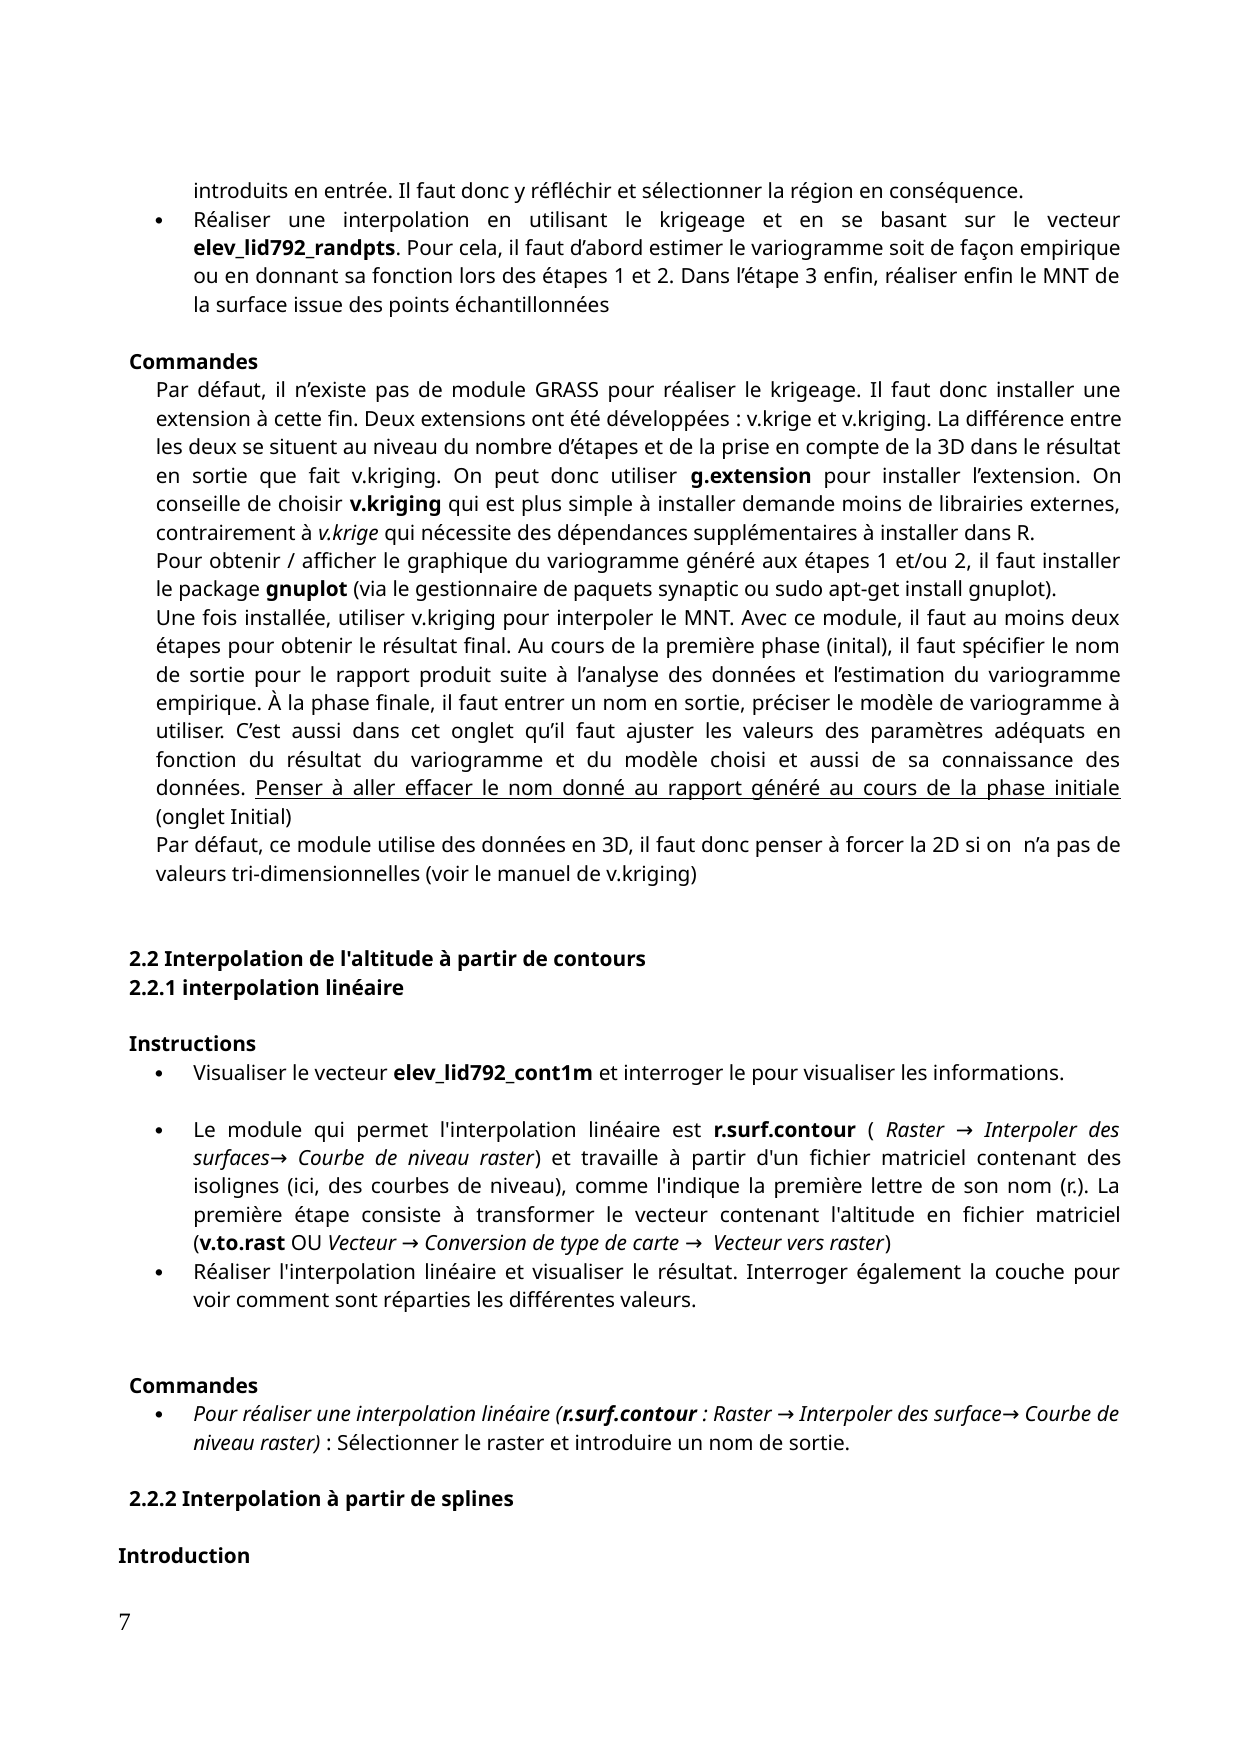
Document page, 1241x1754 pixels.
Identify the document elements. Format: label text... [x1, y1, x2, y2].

list Réaliser une interpolation en utilisant le krigeage et en se basant sur le vecteur elev_lid792_randpts. Pour cela, il faut d’abord estimer le variogramme soit de façon empirique ou en donnant sa fonction lors des étapes 1 et 2. Dans l’étape 3 enfin, réaliser enfin le MNT de la surface issue des points échantillonnées [156, 205, 1122, 318]
text Pour obtenir / afficher le graphique du variogramme généré aux étapes 1 et/ou 2, il faut installer le package gnuplot (via le gestionnaire de paquets synaptic ou sudo apt-get install gnuplot). [156, 546, 1122, 603]
text Introduction [118, 1541, 1122, 1570]
list Le module qui permet l'interpolation linéaire est r.surf.contour ( Raster → Interpoler des surfaces→ Courbe de niveau raster) et travaille à partir d'un fichier matriciel contenant des isolignes (ici, des courbes de niveau), comme l'indique la première lettre de son nom (r.). La première étape consiste à transformer le vecteur contenant l'altitude en fichier matriciel (v.to.rast OU Vecteur → Conversion de type de carte → Vecteur vers raster) [156, 1115, 1122, 1257]
text Instructions [118, 1029, 1122, 1058]
text 2.2.1 interpolation linéaire [118, 973, 1122, 1001]
list introduits en entrée. Il faut donc y réfléchir et sélectionner la région en conséquence. [156, 176, 1122, 205]
list Pour réaliser une interpolation linéaire (r.surf.contour : Raster → Interpoler des surface→ Courbe de niveau raster) : Sélectionner le raster et introduire un nom de sortie. [156, 1399, 1122, 1456]
text Commandes [118, 347, 1122, 375]
text Commandes [118, 1371, 1122, 1399]
text Par défaut, ce module utilise des données en 3D, il faut donc penser à forcer la 2D si on n’a pas de valeurs tri-dimensionnelles (voir le manuel de v.kriging) [156, 830, 1122, 887]
list Réaliser l'interpolation linéaire et visualiser le résultat. Interroger également la couche pour voir comment sont réparties les différentes valeurs. [156, 1257, 1122, 1314]
text 2.2.2 Interpolation à partir de splines [118, 1484, 1122, 1513]
list Visualiser le vecteur elev_lid792_cont1m et interroger le pour visualiser les informations. [156, 1058, 1122, 1086]
text Une fois installée, utiliser v.kriging pour interpoler le MNT. Avec ce module, il faut au moins deux étapes pour obtenir le résultat final. Au cours de la première phase (inital), il faut spécifier le nom de sortie pour le rapport produit suite à l’analyse des données et l’estimation du variogramme empirique. À la phase finale, il faut entrer un nom en sortie, préciser le modèle de variogramme à utiliser. C’est aussi dans cet onglet qu’il faut ajuster les valeurs des paramètres adéquats en fonction du résultat du variogramme et du modèle choisi et aussi de sa connaissance des données. Penser à aller effacer le nom donné au rapport généré au cours de la phase initiale (onglet Initial) [156, 603, 1122, 830]
text Par défaut, il n’existe pas de module GRASS pour réaliser le krigeage. Il faut donc installer une extension à cette fin. Deux extensions ont été développées : v.krige et v.kriging. La différence entre les deux se situent au niveau du nombre d’étapes et de la prise en compte de la 3D dans le résultat en sortie que fait v.kriging. On peut donc utiliser g.extension pour installer l’extension. On conseille de choisir v.kriging qui est plus simple à installer demande moins de librairies externes, contrairement à v.krige qui nécessite des dépendances supplémentaires à installer dans R. [156, 375, 1122, 546]
text 2.2 Interpolation de l'altitude à partir de contours [118, 944, 1122, 973]
